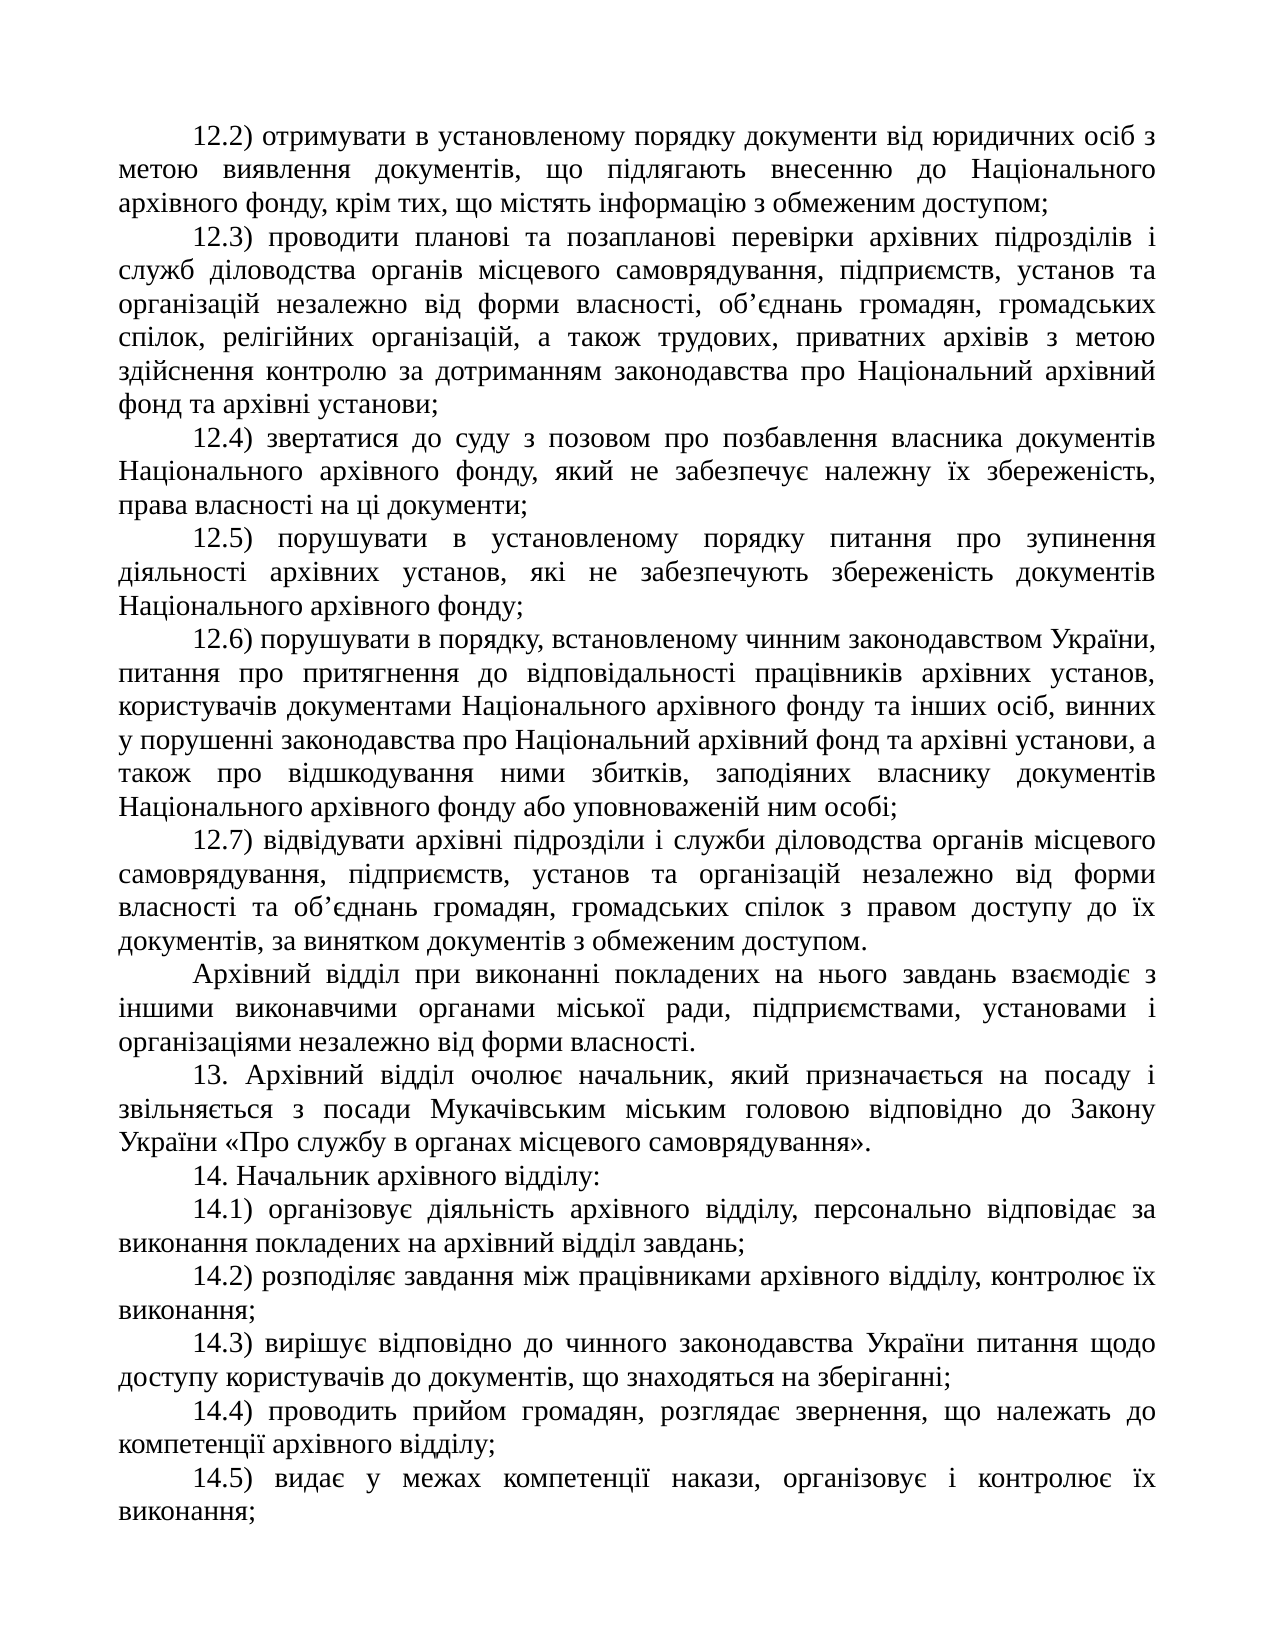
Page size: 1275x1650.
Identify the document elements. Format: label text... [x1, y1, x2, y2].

text 13. Архівний відділ очолює начальник, який призначається на посаду і звільняється з посади Мукачівським міським головою відповідно до Закону України «Про службу в органах місцевого самоврядування». [118, 1057, 1157, 1158]
text 14.3) вирішує відповідно до чинного законодавства України питання щодо доступу користувачів до документів, що знаходяться на зберіганні; [118, 1326, 1157, 1393]
text 14.5) видає у межах компетенції накази, організовує і контролює їх виконання; [118, 1460, 1157, 1527]
text 12.7) відвідувати архівні підрозділи і служби діловодства органів місцевого самоврядування, підприємств, установ та організацій незалежно від форми власності та об’єднань громадян, громадських спілок з правом доступу до їх документів, за винятком документів з обмеженим доступом. [118, 822, 1157, 957]
text Архівний відділ при виконанні покладених на нього завдань взаємодіє з іншими виконавчими органами міської ради, підприємствами, установами і організаціями незалежно від форми власності. [118, 957, 1157, 1057]
text 12.6) порушувати в порядку, встановленому чинним законодавством України, питання про притягнення до відповідальності працівників архівних установ, користувачів документами Національного архівного фонду та інших осіб, винних у порушенні законодавства про Національний архівний фонд та архівні установи, а також про відшкодування ними збитків, заподіяних власнику документів Національного архівного фонду або уповноваженій ним особі; [118, 621, 1157, 822]
text 14. Начальник архівного відділу: [118, 1158, 1157, 1191]
text 14.1) організовує діяльність архівного відділу, персонально відповідає за виконання покладених на архівний відділ завдань; [118, 1191, 1157, 1258]
text 12.3) проводити планові та позапланові перевірки архівних підрозділів і служб діловодства органів місцевого самоврядування, підприємств, установ та організацій незалежно від форми власності, об’єднань громадян, громадських спілок, релігійних організацій, а також трудових, приватних архівів з метою здійснення контролю за дотриманням законодавства про Національний архівний фонд та архівні установи; [118, 219, 1157, 420]
text 12.5) порушувати в установленому порядку питання про зупинення діяльності архівних установ, які не забезпечують збереженість документів Національного архівного фонду; [118, 521, 1157, 621]
text 12.4) звертатися до суду з позовом про позбавлення власника документів Національного архівного фонду, який не забезпечує належну їх збереженість, права власності на ці документи; [118, 420, 1157, 521]
text 14.2) розподіляє завдання між працівниками архівного відділу, контролює їх виконання; [118, 1258, 1157, 1326]
text 12.2) отримувати в установленому порядку документи від юридичних осіб з метою виявлення документів, що підлягають внесенню до Національного архівного фонду, крім тих, що містять інформацію з обмеженим доступом; [118, 118, 1157, 219]
text 14.4) проводить прийом громадян, розглядає звернення, що належать до компетенції архівного відділу; [118, 1393, 1157, 1460]
